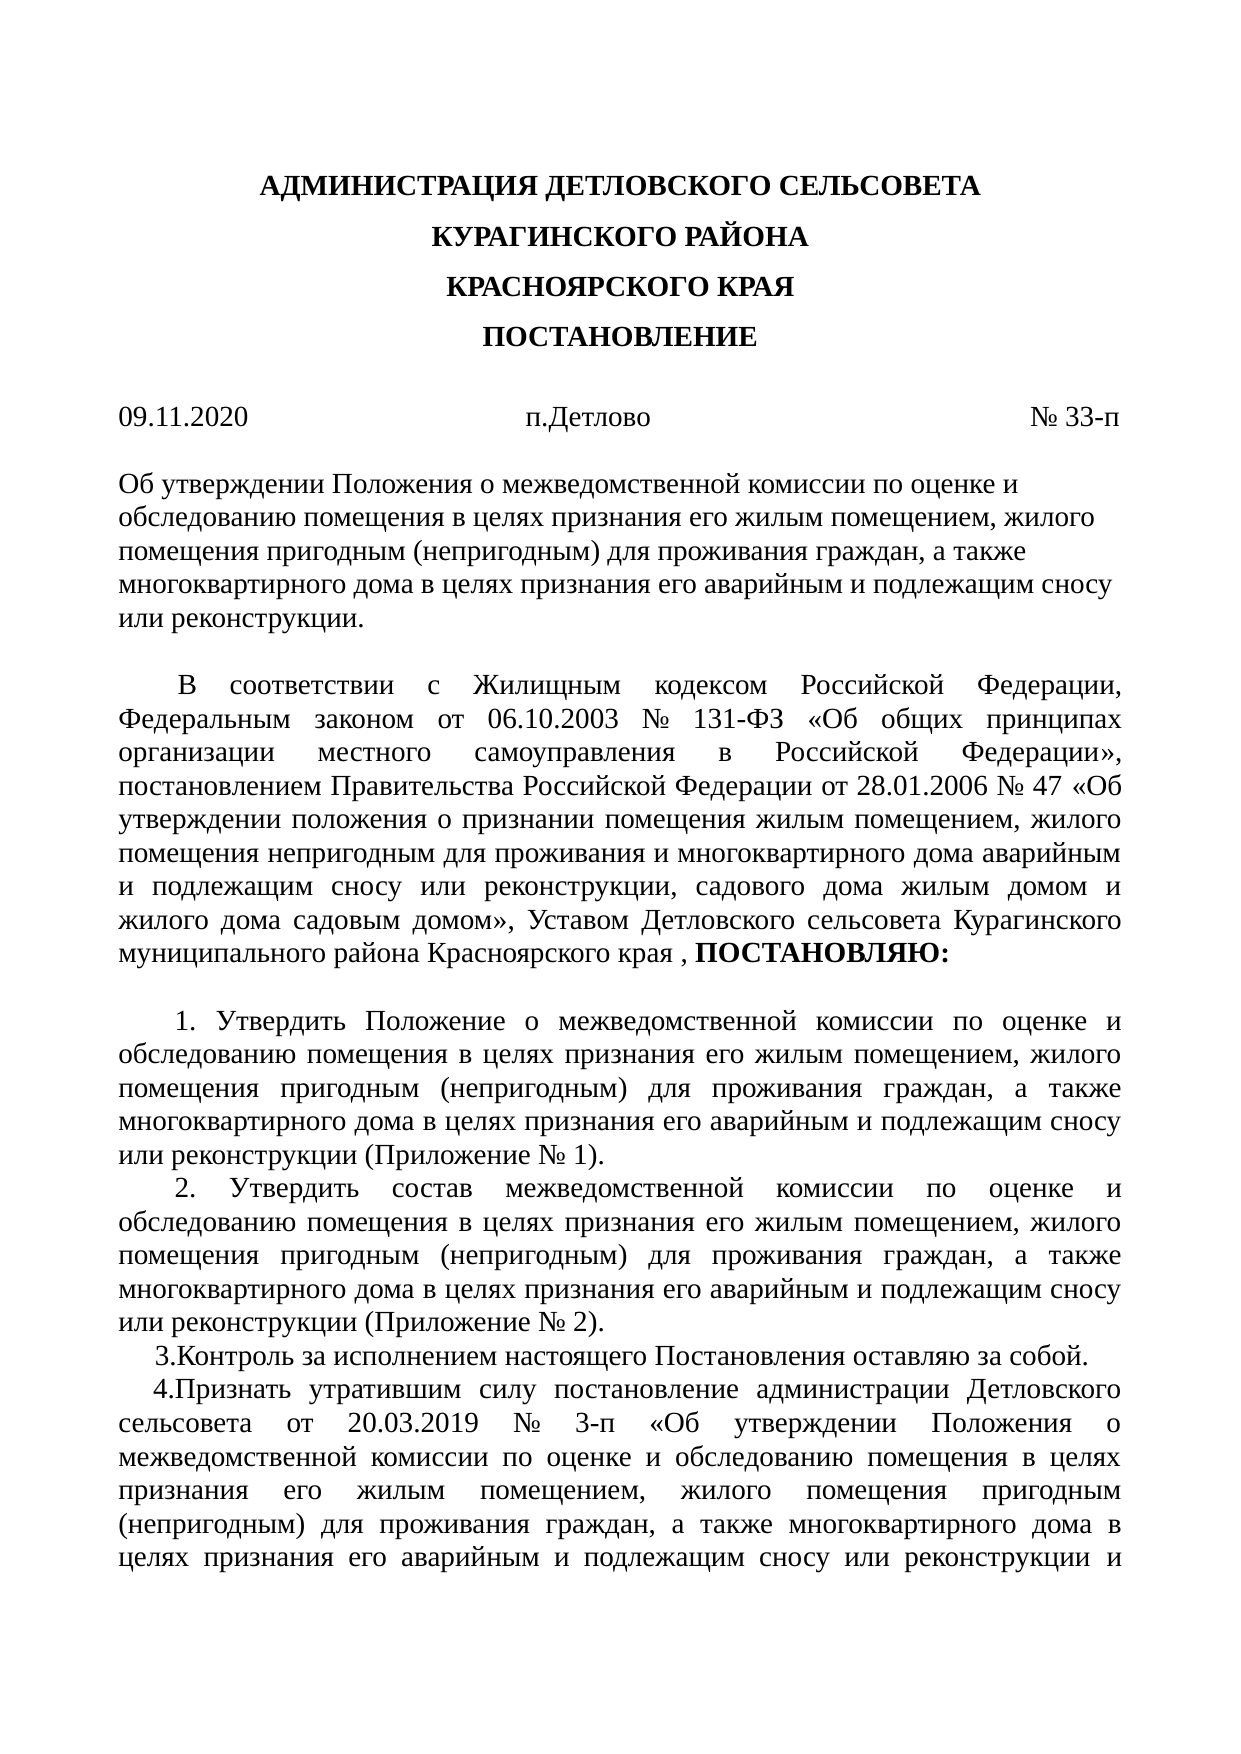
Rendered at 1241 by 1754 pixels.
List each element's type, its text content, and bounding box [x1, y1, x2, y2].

text 3.Контроль за исполнением настоящего Постановления оставляю за собой. [118, 1338, 1122, 1372]
text В соответствии с Жилищным кодексом Российской Федерации, Федеральным законом от 06.10.2003 № 131-ФЗ «Об общих принципах организации местного самоуправления в Российской Федерации», постановлением Правительства Российской Федерации от 28.01.2006 № 47 «Об утверждении положения о признании помещения жилым помещением, жилого помещения непригодным для проживания и многоквартирного дома аварийным и подлежащим сносу или реконструкции, садового дома жилым домом и жилого дома садовым домом», Уставом Детловского сельсовета Курагинского муниципального района Красноярского края , ПОСТАНОВЛЯЮ: [118, 667, 1122, 969]
list 4.Признать утратившим силу постановление администрации Детловского сельсовета от 20.03.2019 № 3-п «Об утверждении Положения о межведомственной комиссии по оценке и обследованию помещения в целях признания его жилым помещением, жилого помещения пригодным (непригодным) для проживания граждан, а также многоквартирного дома в целях признания его аварийным и подлежащим сносу или реконструкции и [118, 1372, 1122, 1573]
text 1. Утвердить Положение о межведомственной комиссии по оценке и обследованию помещения в целях признания его жилым помещением, жилого помещения пригодным (непригодным) для проживания граждан, а также многоквартирного дома в целях признания его аварийным и подлежащим сносу или реконструкции (Приложение № 1). [118, 1003, 1122, 1170]
text ПОСТАНОВЛЕНИЕ [118, 319, 1122, 353]
text АДМИНИСТРАЦИЯ ДЕТЛОВСКОГО СЕЛЬСОВЕТА [118, 168, 1122, 202]
text КРАСНОЯРСКОГО КРАЯ [118, 269, 1122, 303]
text помещения пригодным (непригодным) для проживания граждан, а также многоквартирного дома в целях признания его аварийным и подлежащим сносу или реконструкции. [118, 533, 1122, 634]
text Об утверждении Положения о межведомственной комиссии по оценке и обследованию помещения в целях признания его жилым помещением, жилого [118, 466, 1122, 533]
text 2. Утвердить состав межведомственной комиссии по оценке и обследованию помещения в целях признания его жилым помещением, жилого помещения пригодным (непригодным) для проживания граждан, а также многоквартирного дома в целях признания его аварийным и подлежащим сносу или реконструкции (Приложение № 2). [118, 1170, 1122, 1338]
text КУРАГИНСКОГО РАЙОНА [118, 219, 1122, 252]
text 09.11.2020 п.Детлово № 33-п [118, 399, 1122, 432]
